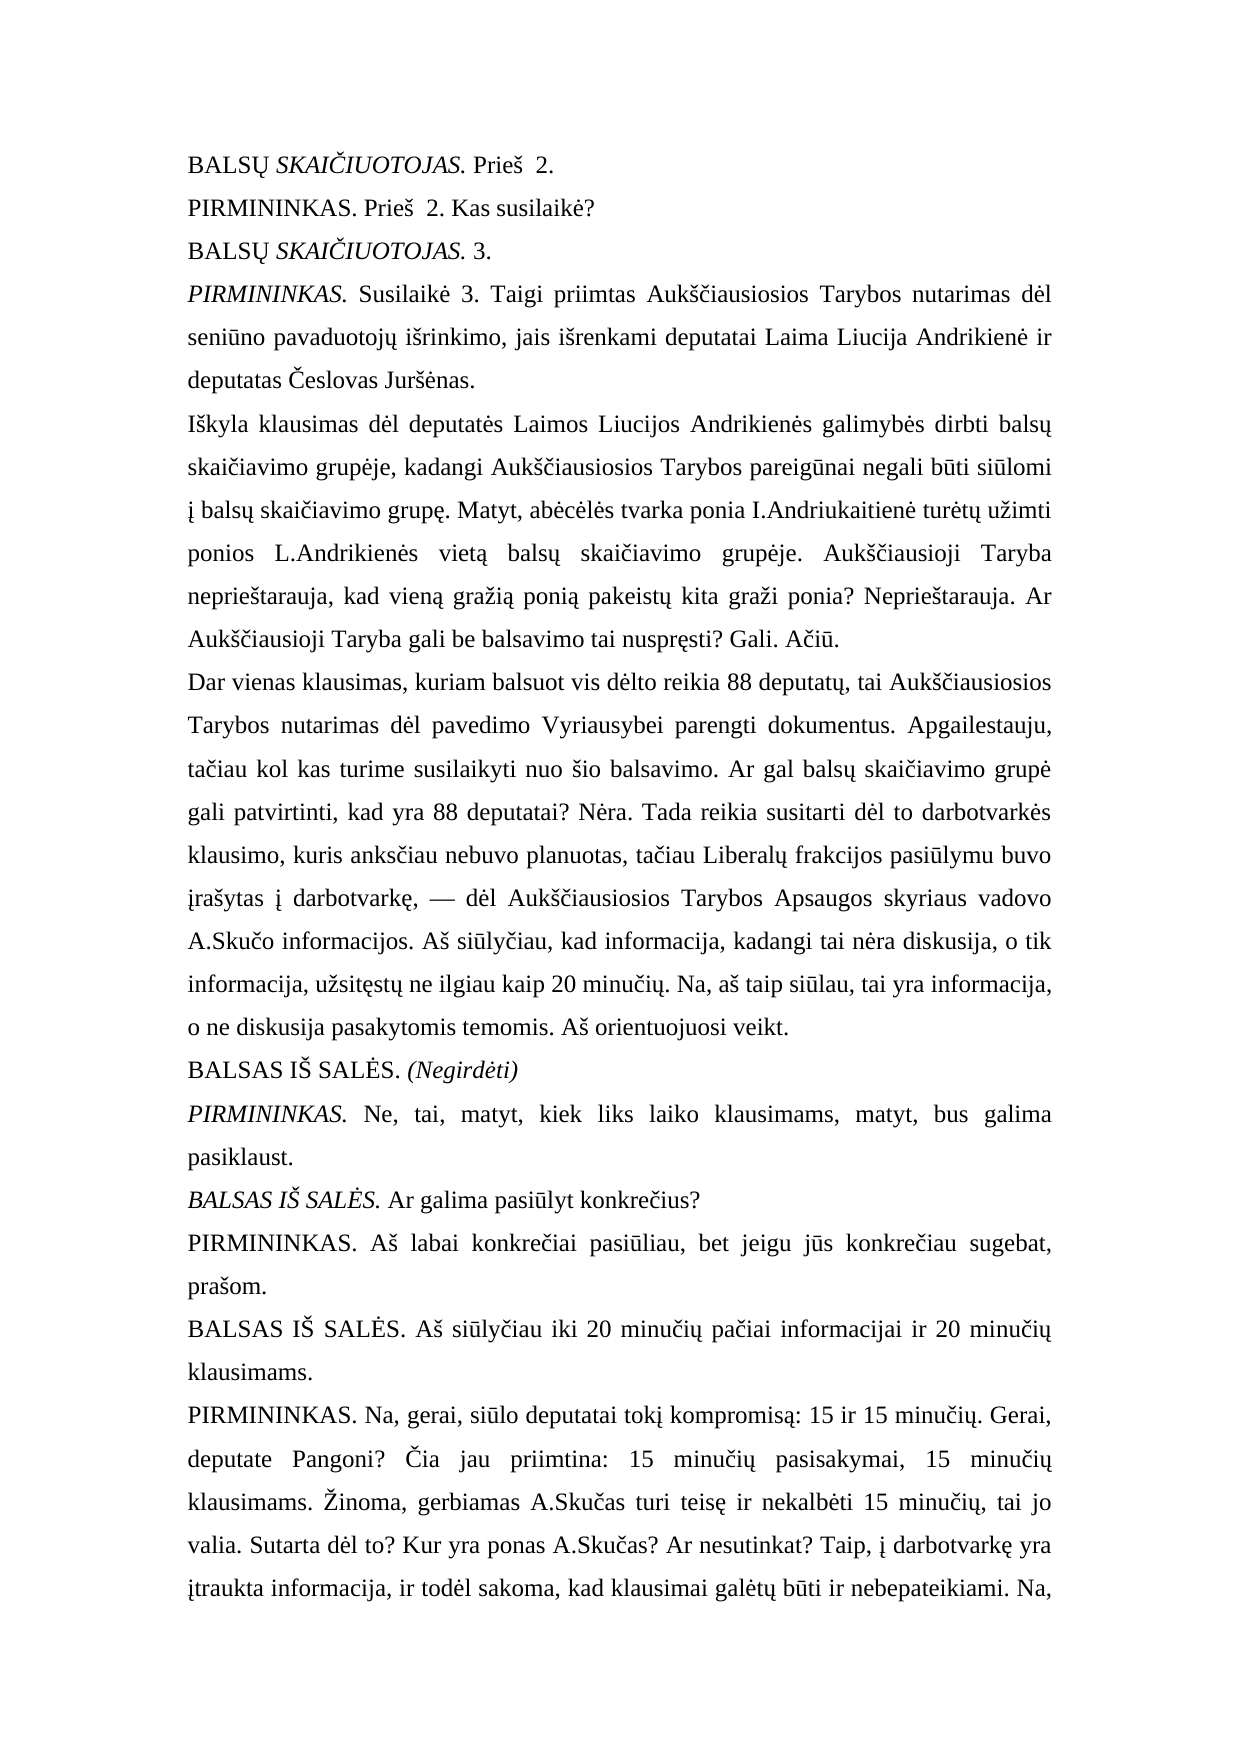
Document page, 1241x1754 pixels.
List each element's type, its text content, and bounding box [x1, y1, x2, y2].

text Iškyla klausimas dėl deputatės Laimos Liucijos Andrikienės galimybės dirbti balsų skaičiavimo grupėje, kadangi Aukščiausiosios Tarybos pareigūnai negali būti siūlomi į balsų skaičiavimo grupę. Matyt, abėcėlės tvarka ponia I.Andriukaitienė turėtų užimti ponios L.Andrikienės vietą balsų skaičiavimo grupėje. Aukščiausioji Taryba neprieštarauja, kad vieną gražią ponią pakeistų kita graži ponia? Neprieštarauja. Ar Aukščiausioji Taryba gali be balsavimo tai nuspręsti? Gali. Ačiū. [187, 409, 1053, 653]
text PIRMININKAS. Prieš 2. Kas susilaikė? [187, 193, 1053, 222]
text PIRMININKAS. Susilaikė 3. Taigi priimtas Aukščiausiosios Tarybos nutarimas dėl seniūno pavaduotojų išrinkimo, jais išrenkami deputatai Laima Liucija Andrikienė ir deputatas Česlovas Juršėnas. [187, 279, 1053, 394]
text BALSŲ SKAIČIUOTOJAS. Prieš 2. [187, 150, 1053, 179]
text BALSAS IŠ SALĖS. Ar galima pasiūlyt konkrečius? [187, 1185, 1053, 1214]
text PIRMININKAS. Ne, tai, matyt, kiek liks laiko klausimams, matyt, bus galima pasiklaust. [187, 1099, 1053, 1171]
text PIRMININKAS. Na, gerai, siūlo deputatai tokį kompromisą: 15 ir 15 minučių. Gerai, deputate Pangoni? Čia jau priimtina: 15 minučių pasisakymai, 15 minučių klausimams. Žinoma, gerbiamas A.Skučas turi teisę ir nekalbėti 15 minučių, tai jo valia. Sutarta dėl to? Kur yra ponas A.Skučas? Ar nesutinkat? Taip, į darbotvarkę yra įtraukta informacija, ir todėl sakoma, kad klausimai galėtų būti ir nebepateikiami. Na, [187, 1401, 1053, 1602]
text BALSAS IŠ SALĖS. Aš siūlyčiau iki 20 minučių pačiai informacijai ir 20 minučių klausimams. [187, 1314, 1053, 1386]
text BALSŲ SKAIČIUOTOJAS. 3. [187, 236, 1053, 265]
text Dar vienas klausimas, kuriam balsuot vis dėlto reikia 88 deputatų, tai Aukščiausiosios Tarybos nutarimas dėl pavedimo Vyriausybei parengti dokumentus. Apgailestauju, tačiau kol kas turime susilaikyti nuo šio balsavimo. Ar gal balsų skaičiavimo grupė gali patvirtinti, kad yra 88 deputatai? Nėra. Tada reikia susitarti dėl to darbotvarkės klausimo, kuris anksčiau nebuvo planuotas, tačiau Liberalų frakcijos pasiūlymu buvo įrašytas į darbotvarkę, — dėl Aukščiausiosios Tarybos Apsaugos skyriaus vadovo A.Skučo informacijos. Aš siūlyčiau, kad informacija, kadangi tai nėra diskusija, o tik informacija, užsitęstų ne ilgiau kaip 20 minučių. Na, aš taip siūlau, tai yra informacija, o ne diskusija pasakytomis temomis. Aš orientuojuosi veikt. [187, 667, 1053, 1041]
text PIRMININKAS. Aš labai konkrečiai pasiūliau, bet jeigu jūs konkrečiau sugebat, prašom. [187, 1228, 1053, 1300]
text BALSAS IŠ SALĖS. (Negirdėti) [187, 1056, 1053, 1084]
